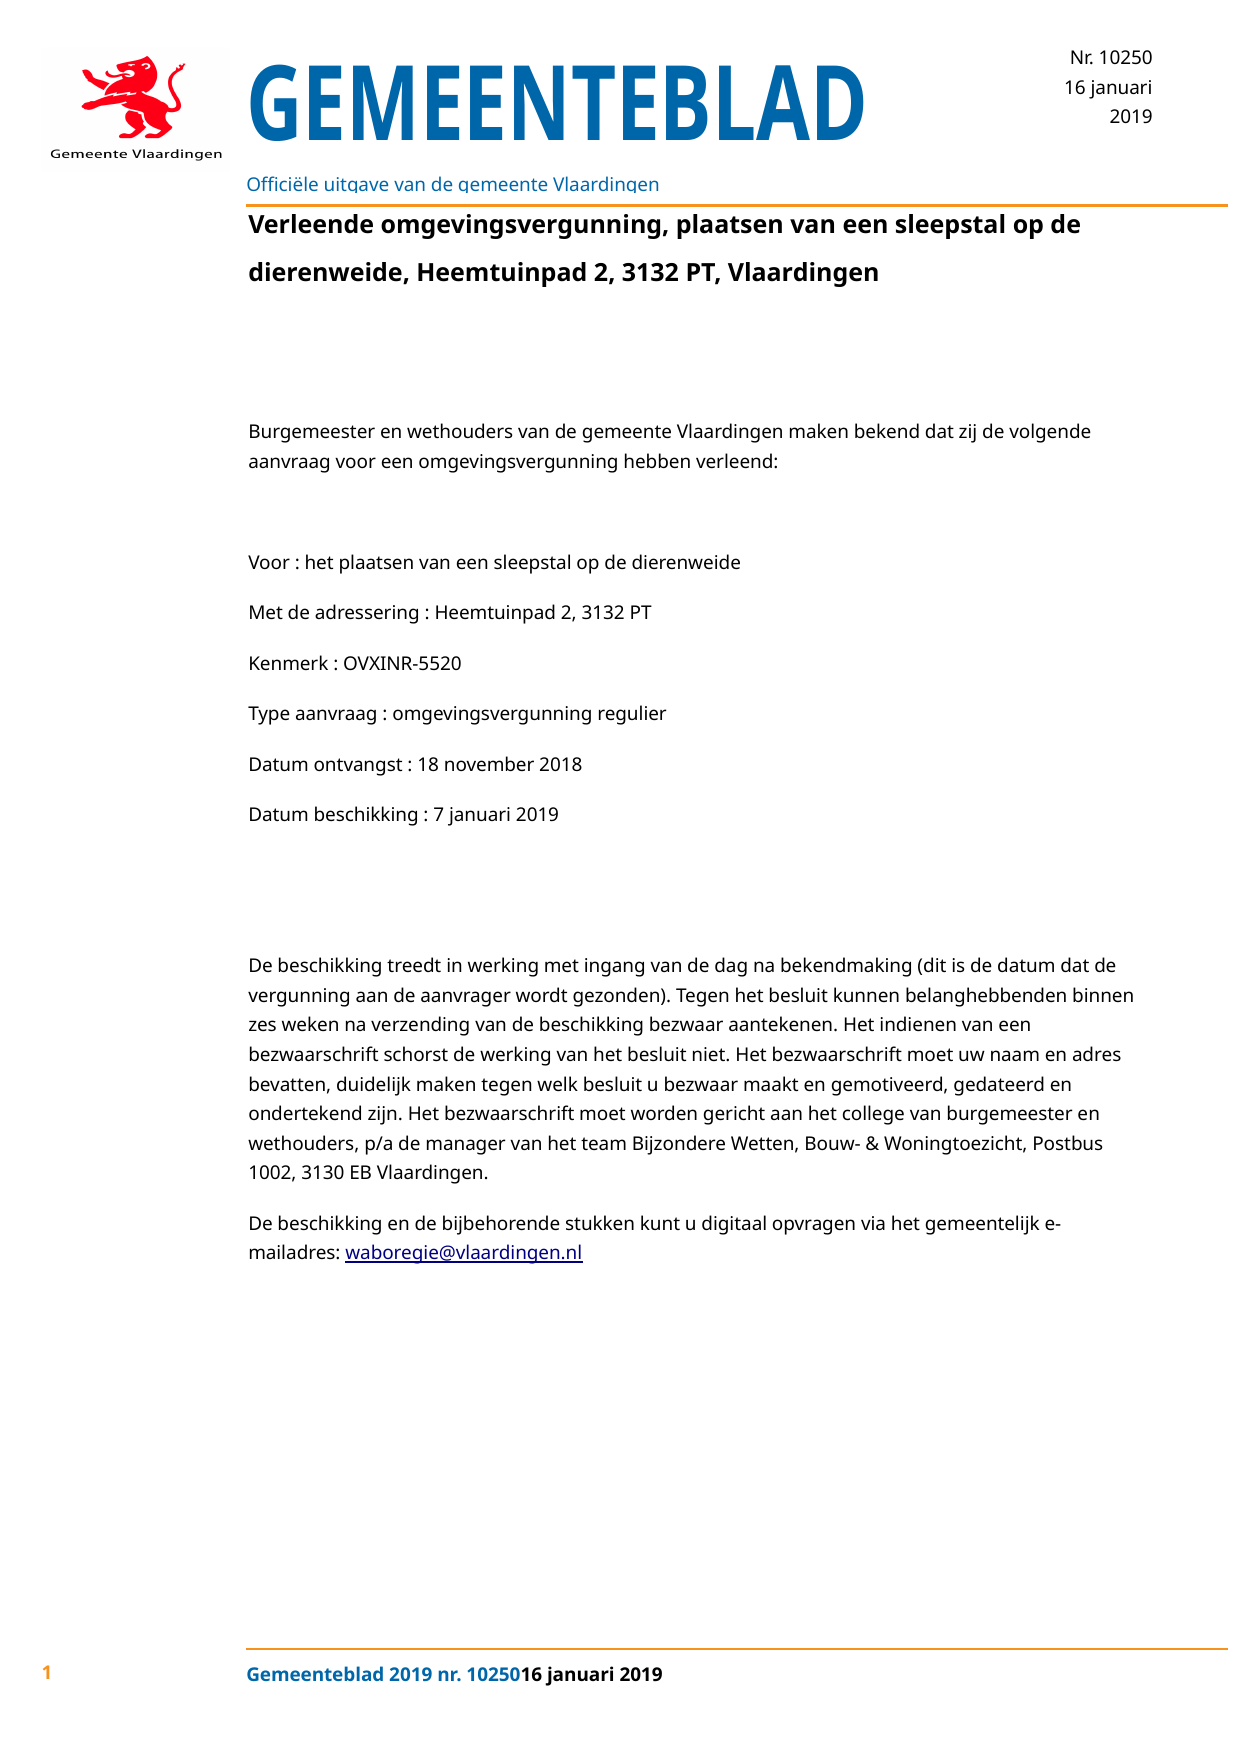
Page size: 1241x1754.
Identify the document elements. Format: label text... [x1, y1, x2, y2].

text De beschikking en de bijbehorende stukken kunt u digitaal opvragen via het gemeentelijk e-mailadres: waboregie@vlaardingen.nl [248, 1210, 1152, 1265]
picture [41, 47, 231, 172]
text Verleende omgevingsvergunning, plaatsen van een sleepstal op de dierenweide, Heemtuinpad 2, 3132 PT, Vlaardingen [248, 207, 1152, 288]
text Voor : het plaatsen van een sleepstal op de dierenweide [248, 549, 1152, 575]
text Type aanvraag : omgevingsvergunning regulier [248, 700, 1152, 726]
text Datum ontvangst : 18 november 2018 [248, 751, 1152, 777]
text Met de adressering : Heemtuinpad 2, 3132 PT [248, 599, 1152, 625]
text Kenmerk : OVXINR-5520 [248, 650, 1152, 676]
text De beschikking treedt in werking met ingang van de dag na bekendmaking (dit is de datum dat de vergunning aan de aanvrager wordt gezonden). Tegen het besluit kunnen belanghebbenden binnen zes weken na verzending van de beschikking bezwaar aantekenen. Het indienen van een bezwaarschrift schorst de werking van het besluit niet. Het bezwaarschrift moet uw naam en adres bevatten, duidelijk maken tegen welk besluit u bezwaar maakt en gemotiveerd, gedateerd en ondertekend zijn. Het bezwaarschrift moet worden gericht aan het college van burgemeester en wethouders, p/a de manager van het team Bijzondere Wetten, Bouw- & Woningtoezicht, Postbus 1002, 3130 EB Vlaardingen. [248, 952, 1152, 1185]
text Burgemeester en wethouders van de gemeente Vlaardingen maken bekend dat zij de volgende aanvraag voor een omgevingsvergunning hebben verleend: [248, 419, 1152, 474]
text Datum beschikking : 7 januari 2019 [248, 801, 1152, 827]
